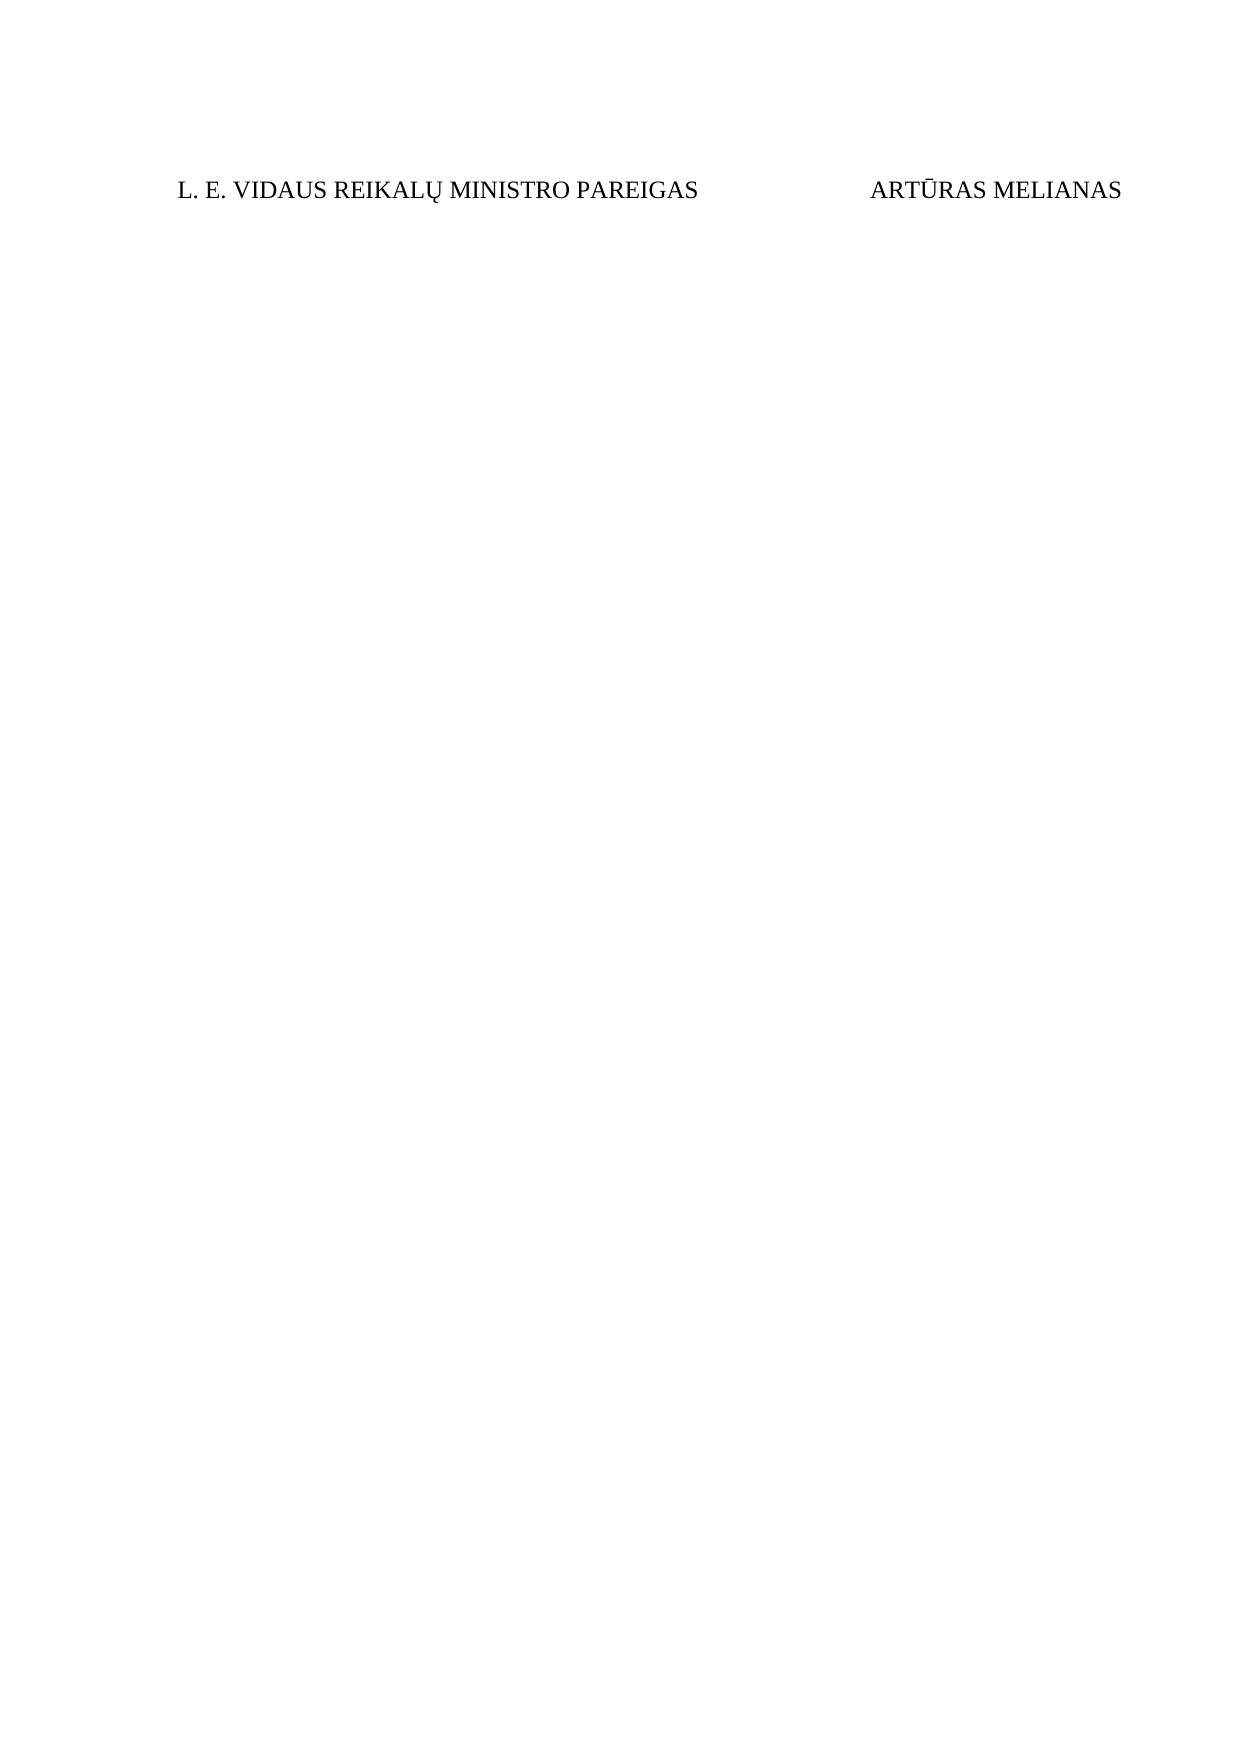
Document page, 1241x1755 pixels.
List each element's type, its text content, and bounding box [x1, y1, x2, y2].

text L. e. Vidaus reikalų ministro pareigas Artūras Melianas [177, 176, 1122, 204]
